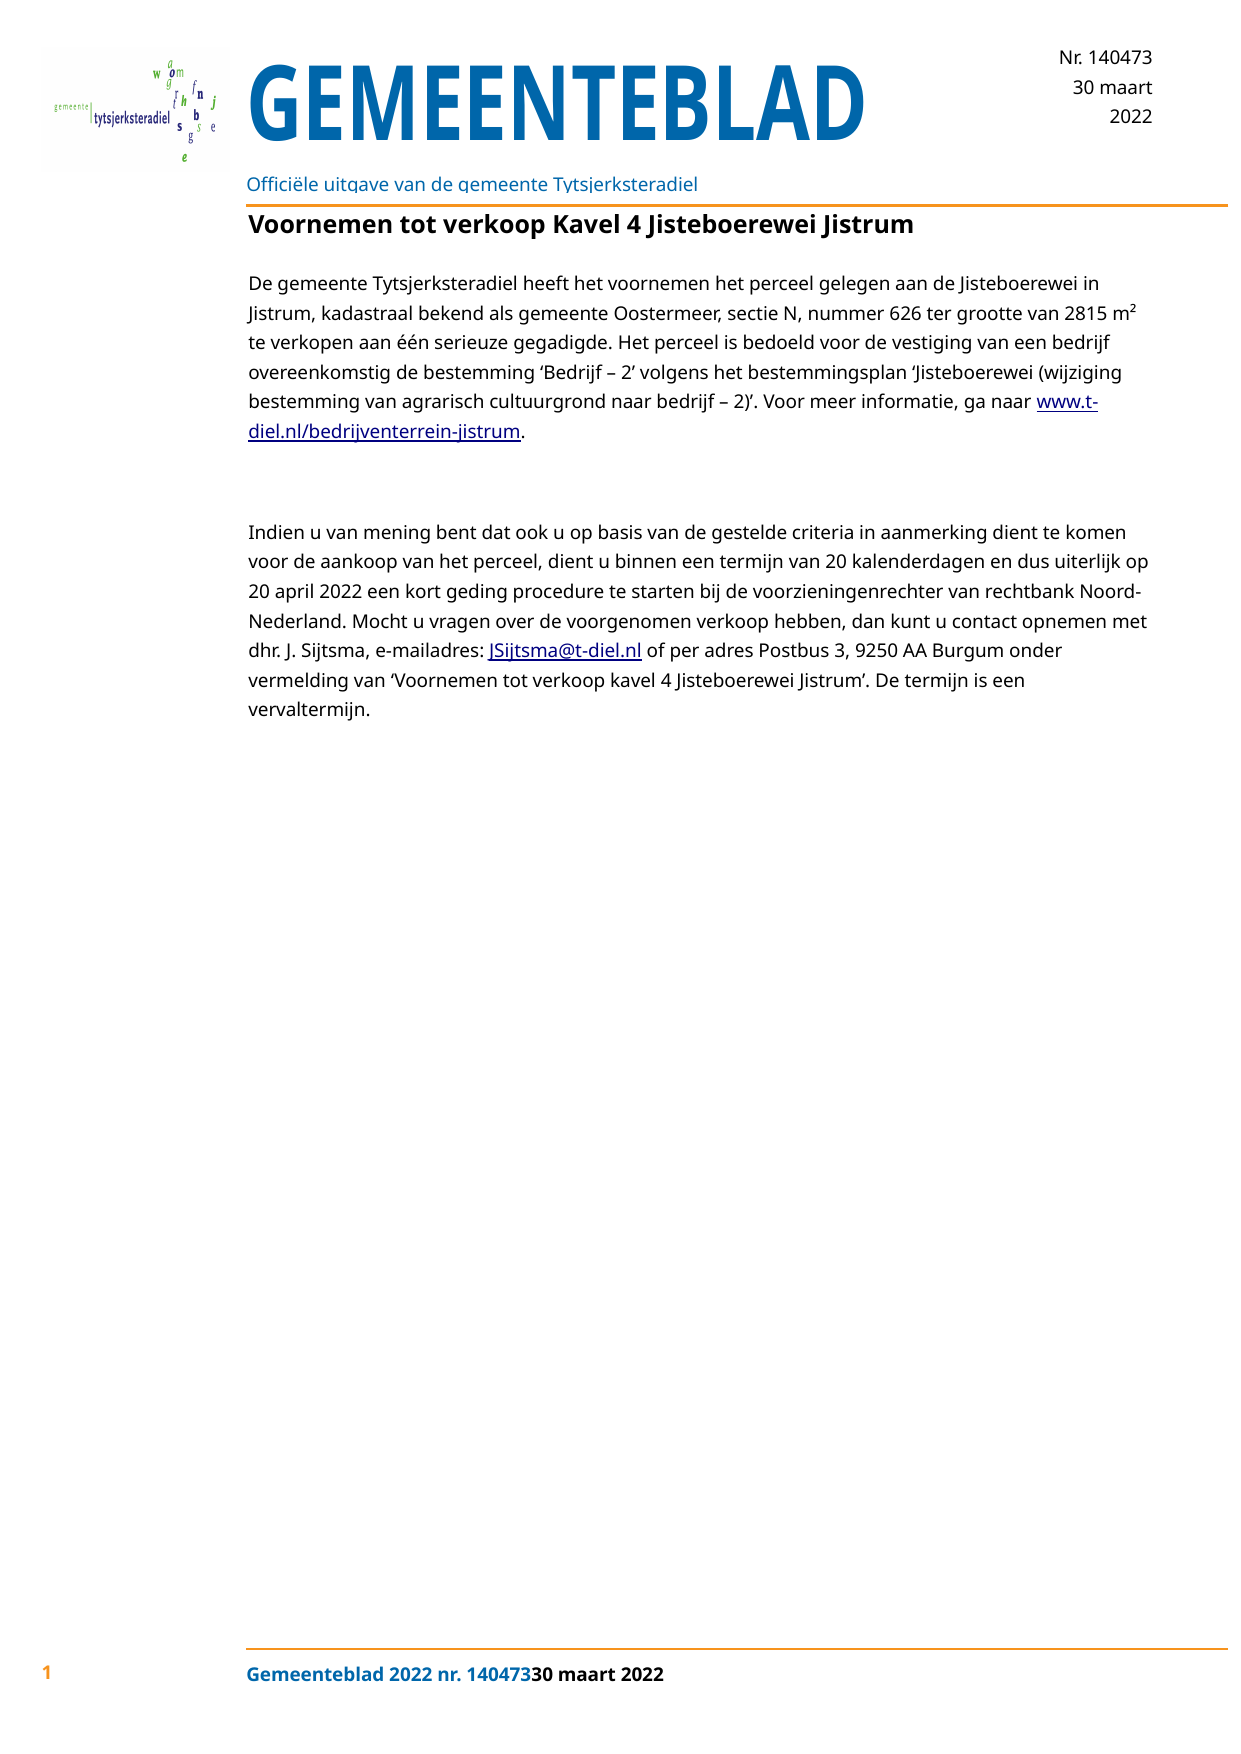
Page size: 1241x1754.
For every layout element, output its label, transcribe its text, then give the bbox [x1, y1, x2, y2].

text Voornemen tot verkoop Kavel 4 Jisteboerewei Jistrum [248, 207, 1152, 241]
picture [41, 47, 231, 172]
text De gemeente Tytsjerksteradiel heeft het voornemen het perceel gelegen aan de Jisteboerewei in Jistrum, kadastraal bekend als gemeente Oostermeer, sectie N, nummer 626 ter grootte van 2815 m² te verkopen aan één serieuze gegadigde. Het perceel is bedoeld voor de vestiging van een bedrijf overeenkomstig de bestemming ‘Bedrijf – 2’ volgens het bestemmingsplan ‘Jisteboerewei (wijziging bestemming van agrarisch cultuurgrond naar bedrijf – 2)’. Voor meer informatie, ga naar www.t-diel.nl/bedrijventerrein-jistrum. [248, 270, 1152, 444]
text Indien u van mening bent dat ook u op basis van de gestelde criteria in aanmerking dient te komen voor de aankoop van het perceel, dient u binnen een termijn van 20 kalenderdagen en dus uiterlijk op 20 april 2022 een kort geding procedure te starten bij de voorzieningenrechter van rechtbank Noord-Nederland. Mocht u vragen over de voorgenomen verkoop hebben, dan kunt u contact opnemen met dhr. J. Sijtsma, e-mailadres: JSijtsma@t-diel.nl of per adres Postbus 3, 9250 AA Burgum onder vermelding van ‘Voornemen tot verkoop kavel 4 Jisteboerewei Jistrum’. De termijn is een vervaltermijn. [248, 519, 1152, 722]
